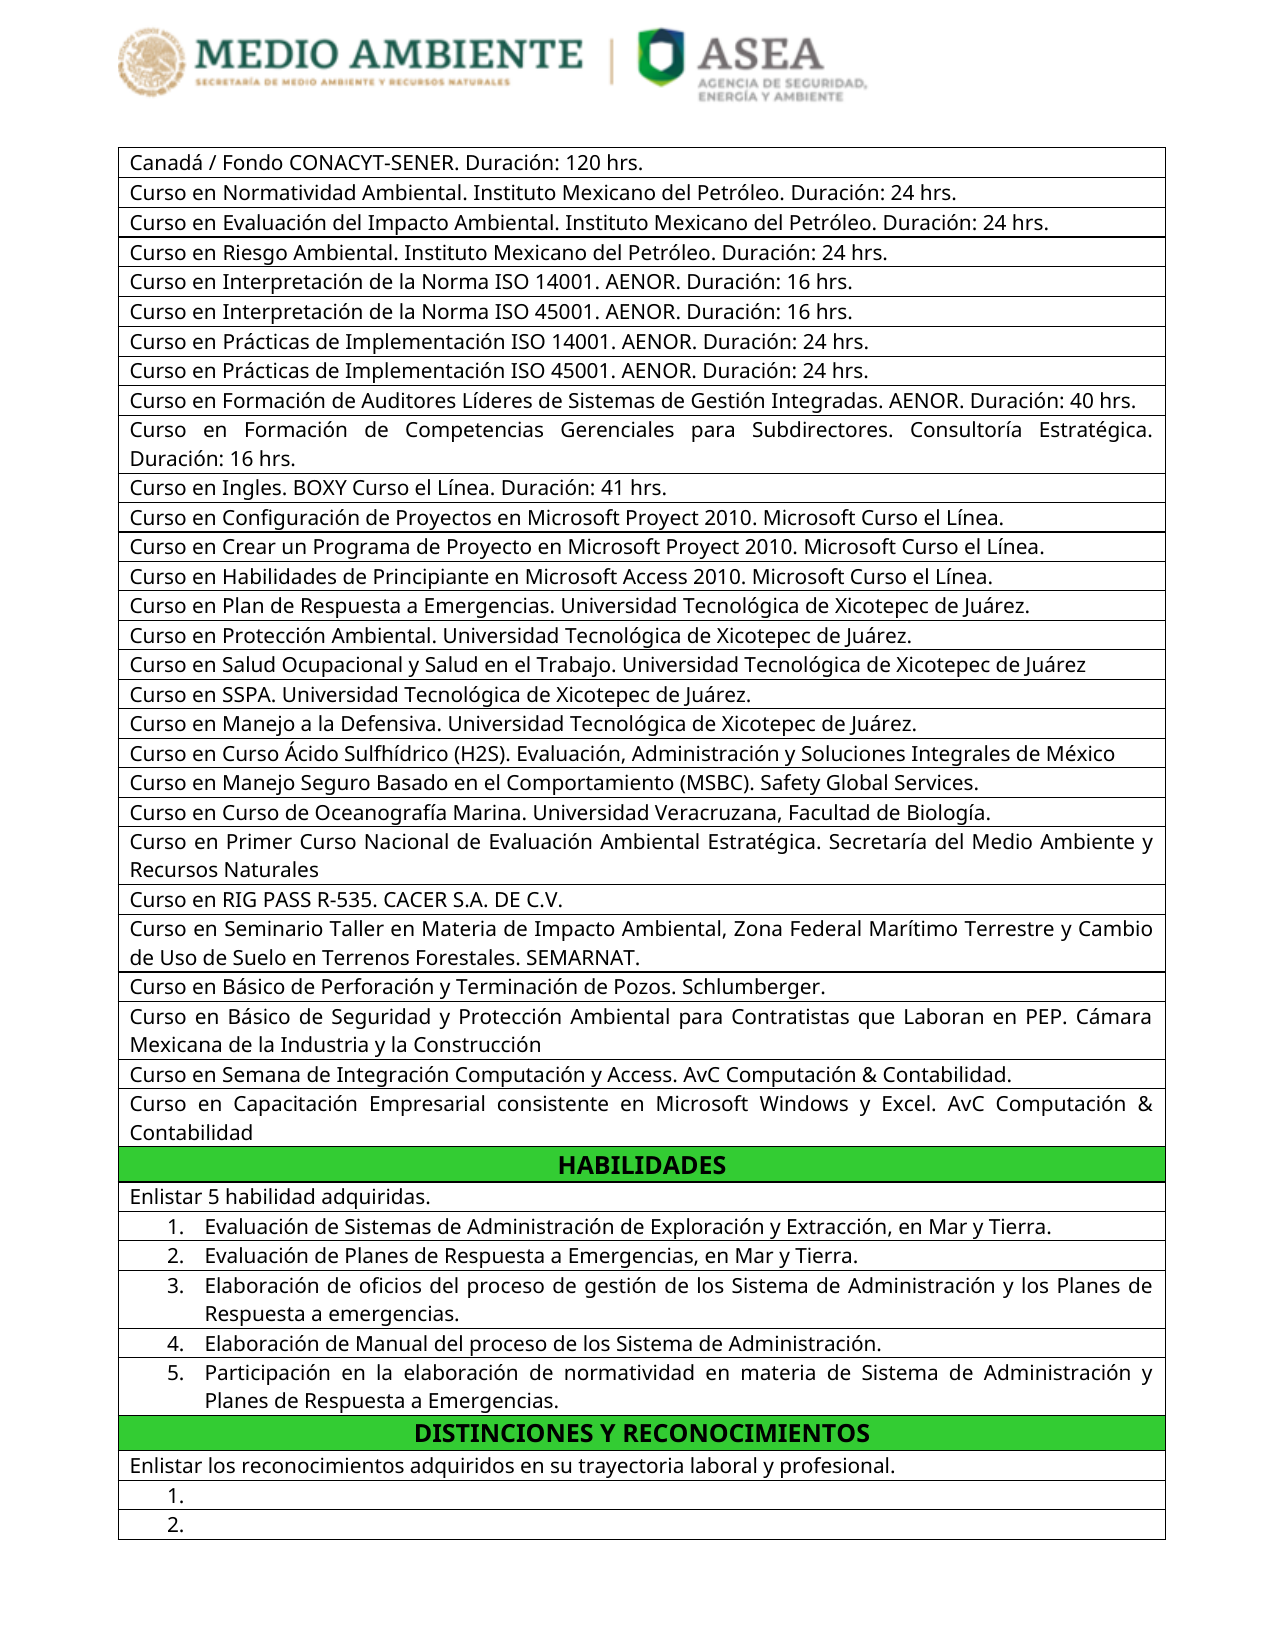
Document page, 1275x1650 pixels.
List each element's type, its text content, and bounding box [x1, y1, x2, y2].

table_cell Curso en Curso de Oceanografía Marina. Universidad Veracruzana, Facultad de Biología. [119, 798, 1165, 826]
table_cell Curso en Crear un Programa de Proyecto en Microsoft Proyect 2010. Microsoft Curso el Línea. [119, 533, 1165, 561]
table_cell Curso en Salud Ocupacional y Salud en el Trabajo. Universidad Tecnológica de Xicotepec de Juárez [119, 650, 1165, 679]
table_cell Curso en Habilidades de Principiante en Microsoft Access 2010. Microsoft Curso el Línea. [119, 562, 1165, 590]
table_cell Enlistar 5 habilidad adquiridas. [119, 1183, 1165, 1211]
table_cell Curso en Formación de Auditores Líderes de Sistemas de Gestión Integradas. AENOR. Duración: 40 hrs. [119, 386, 1165, 414]
table_cell Curso en SSPA. Universidad Tecnológica de Xicotepec de Juárez. [119, 680, 1165, 708]
table_cell Canadá / Fondo CONACYT-SENER. Duración: 120 hrs. [119, 148, 1165, 177]
table_cell Enlistar los reconocimientos adquiridos en su trayectoria laboral y profesional. [119, 1451, 1165, 1480]
table_cell Curso en RIG PASS R-535. CACER S.A. DE C.V. [119, 885, 1165, 913]
table_cell Curso en Ingles. BOXY Curso el Línea. Duración: 41 hrs. [119, 474, 1165, 502]
table_cell Elaboración de oficios del proceso de gestión de los Sistema de Administración y los Planes de Respuesta a emergencias. [119, 1271, 1165, 1328]
table_cell Curso en Prácticas de Implementación ISO 14001. AENOR. Duración: 24 hrs. [119, 327, 1165, 356]
table_cell Participación en la elaboración de normatividad en materia de Sistema de Administración y Planes de Respuesta a Emergencias. [119, 1358, 1165, 1415]
table_cell HABILIDADES [119, 1147, 1165, 1181]
table_cell DISTINCIONES Y RECONOCIMIENTOS [119, 1416, 1165, 1450]
table_cell Curso en Prácticas de Implementación ISO 45001. AENOR. Duración: 24 hrs. [119, 357, 1165, 385]
table_cell Curso en Configuración de Proyectos en Microsoft Proyect 2010. Microsoft Curso el Línea. [119, 503, 1165, 531]
table_cell Curso en Plan de Respuesta a Emergencias. Universidad Tecnológica de Xicotepec de Juárez. [119, 591, 1165, 620]
table_cell Evaluación de Sistemas de Administración de Exploración y Extracción, en Mar y Tierra. [119, 1212, 1165, 1240]
table_cell Curso en Evaluación del Impacto Ambiental. Instituto Mexicano del Petróleo. Duración: 24 hrs. [119, 208, 1165, 236]
table_cell [119, 1481, 1165, 1509]
table_cell Curso en Básico de Perforación y Terminación de Pozos. Schlumberger. [119, 973, 1165, 1001]
table_cell Curso en Formación de Competencias Gerenciales para Subdirectores. Consultoría Estratégica. Duración: 16 hrs. [119, 416, 1165, 472]
table_cell Curso en Básico de Seguridad y Protección Ambiental para Contratistas que Laboran en PEP. Cámara Mexicana de la Industria y la Construcción [119, 1002, 1165, 1059]
table_cell Curso en Interpretación de la Norma ISO 45001. AENOR. Duración: 16 hrs. [119, 297, 1165, 326]
table_cell Curso en Manejo a la Defensiva. Universidad Tecnológica de Xicotepec de Juárez. [119, 709, 1165, 738]
table_cell Curso en Primer Curso Nacional de Evaluación Ambiental Estratégica. Secretaría del Medio Ambiente y Recursos Naturales [119, 827, 1165, 884]
table_cell Curso en Capacitación Empresarial consistente en Microsoft Windows y Excel. AvC Computación & Contabilidad [119, 1089, 1165, 1146]
table_cell Evaluación de Planes de Respuesta a Emergencias, en Mar y Tierra. [119, 1241, 1165, 1270]
table_cell Curso en Manejo Seguro Basado en el Comportamiento (MSBC). Safety Global Services. [119, 768, 1165, 797]
table_cell Curso en Riesgo Ambiental. Instituto Mexicano del Petróleo. Duración: 24 hrs. [119, 238, 1165, 266]
table_cell Curso en Curso Ácido Sulfhídrico (H2S). Evaluación, Administración y Soluciones Integrales de México [119, 739, 1165, 767]
table_cell Curso en Seminario Taller en Materia de Impacto Ambiental, Zona Federal Marítimo Terrestre y Cambio de Uso de Suelo en Terrenos Forestales. SEMARNAT. [119, 915, 1165, 971]
table_cell Curso en Interpretación de la Norma ISO 14001. AENOR. Duración: 16 hrs. [119, 267, 1165, 296]
table_cell Curso en Protección Ambiental. Universidad Tecnológica de Xicotepec de Juárez. [119, 621, 1165, 649]
table_cell Elaboración de Manual del proceso de los Sistema de Administración. [119, 1329, 1165, 1357]
table_cell Curso en Semana de Integración Computación y Access. AvC Computación & Contabilidad. [119, 1060, 1165, 1088]
table_cell Curso en Normatividad Ambiental. Instituto Mexicano del Petróleo. Duración: 24 hrs. [119, 178, 1165, 207]
table_cell [119, 1510, 1165, 1539]
